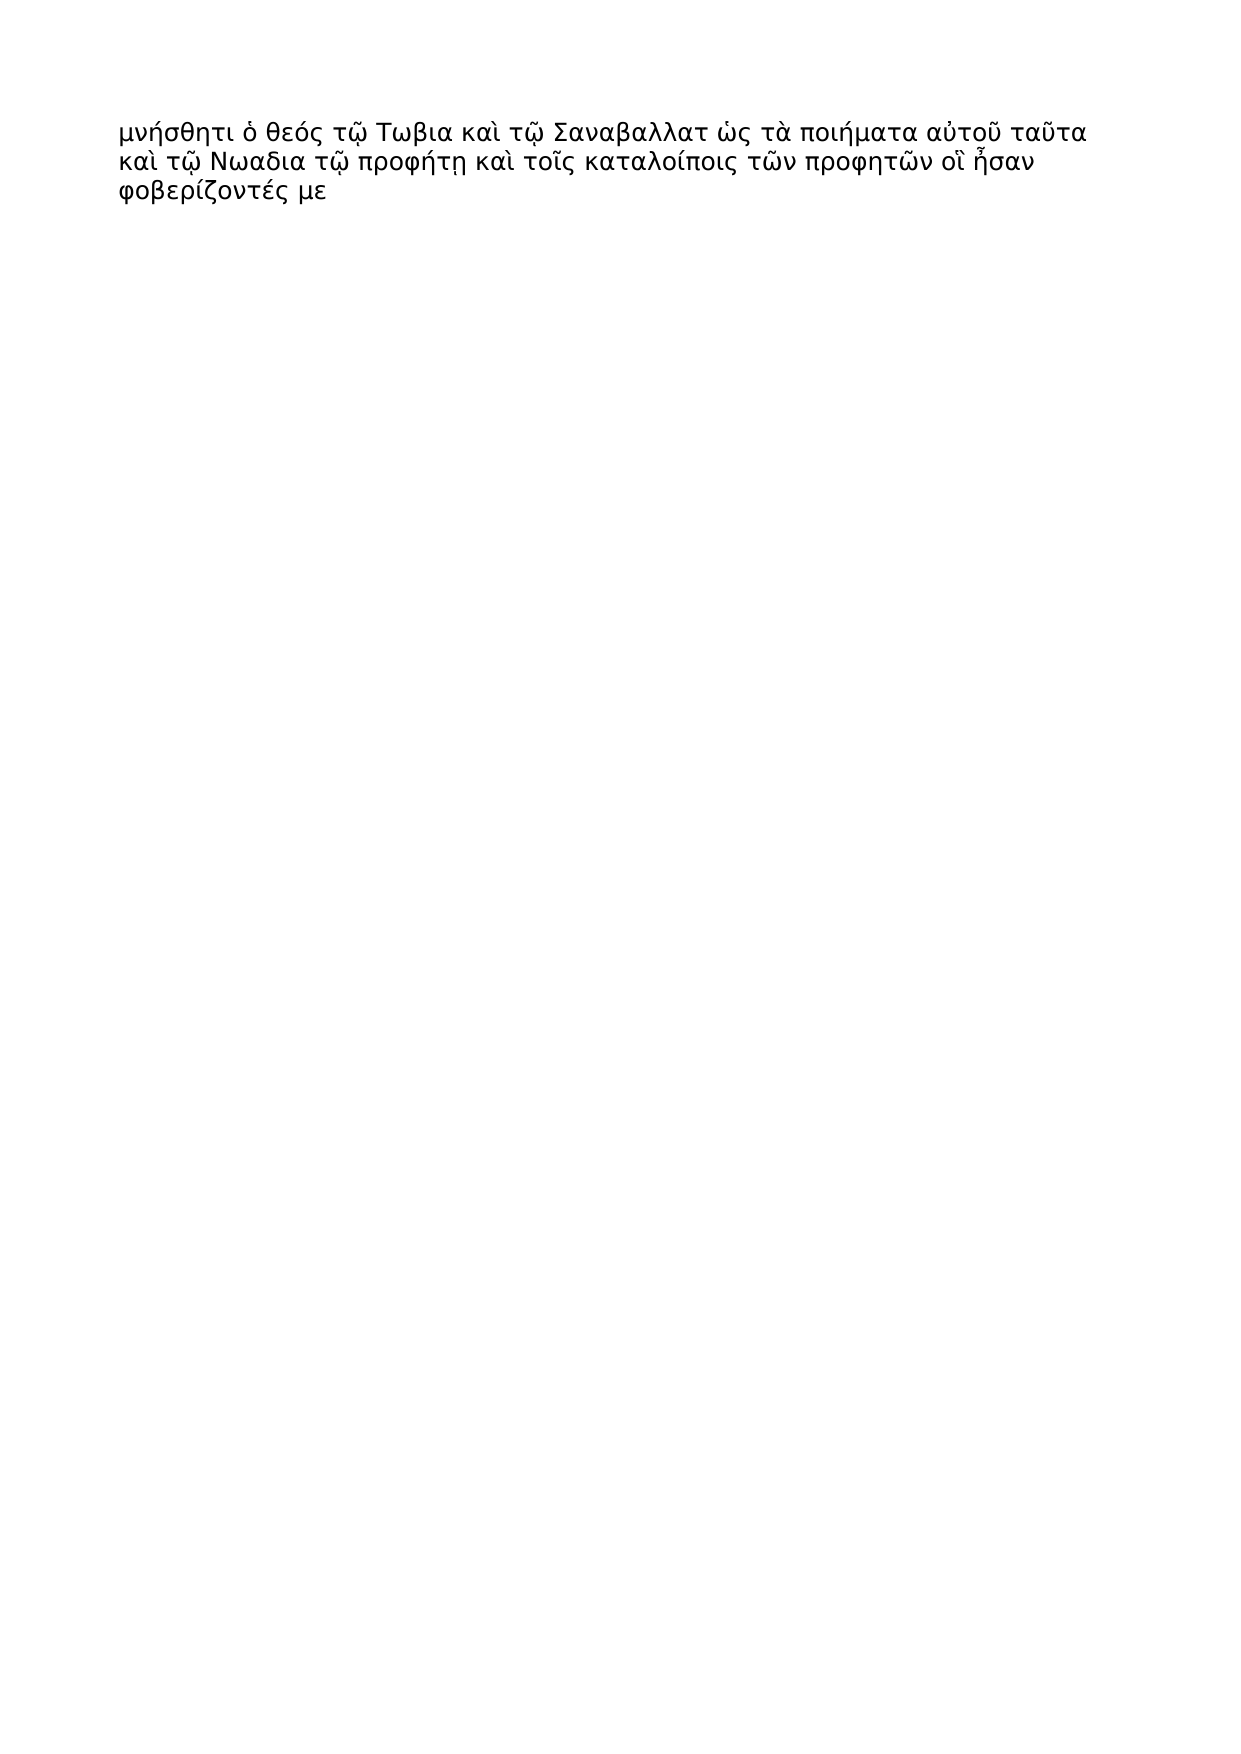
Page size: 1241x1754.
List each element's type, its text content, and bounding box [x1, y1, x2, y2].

text μνήσθητι ὁ θεός τῷ Τωβια καὶ τῷ Σαναβαλλατ ὡς τὰ ποιήματα αὐτοῦ ταῦτα καὶ τῷ Νωαδια τῷ προφήτῃ καὶ τοῖς καταλοίποις τῶν προφητῶν οἳ ἦσαν φοβερίζοντές με [118, 118, 1122, 206]
